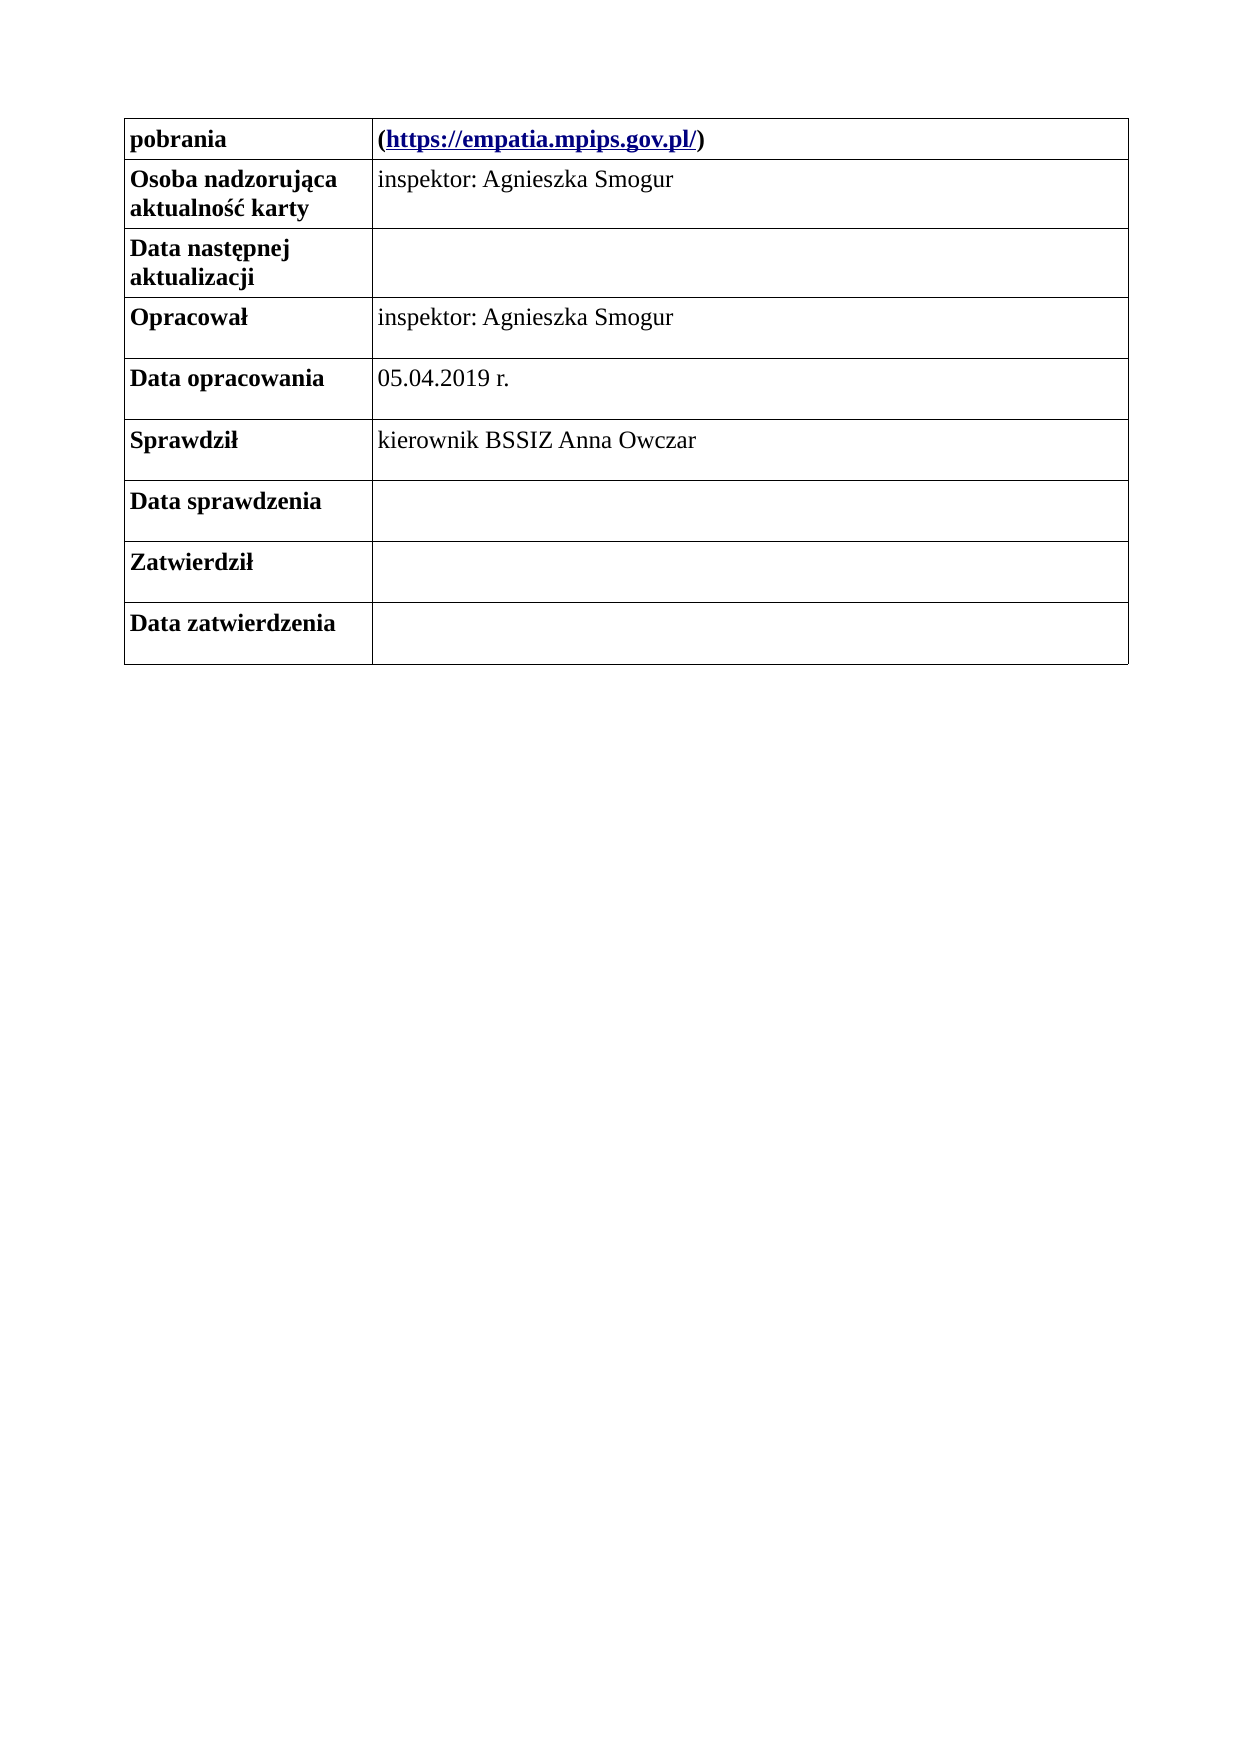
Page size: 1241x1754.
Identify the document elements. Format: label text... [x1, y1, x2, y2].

table_cell inspektor: Agnieszka Smogur [373, 298, 1128, 358]
table_cell inspektor: Agnieszka Smogur [373, 160, 1128, 227]
table_cell [373, 542, 1128, 602]
table_cell pobrania [125, 119, 372, 158]
table_cell Zatwierdził [125, 542, 372, 602]
table_cell (https://empatia.mpips.gov.pl/) [373, 119, 1128, 158]
table_cell Osoba nadzorująca aktualność karty [125, 160, 372, 227]
table_cell Data opracowania [125, 359, 372, 419]
table_cell Data następnej aktualizacji [125, 229, 372, 297]
table_cell [373, 603, 1128, 663]
table_cell [373, 481, 1128, 541]
table_cell Opracował [125, 298, 372, 358]
table_cell Data sprawdzenia [125, 481, 372, 541]
table_cell Data zatwierdzenia [125, 603, 372, 663]
table_cell 05.04.2019 r. [373, 359, 1128, 419]
table_cell Sprawdził [125, 420, 372, 480]
table_cell [373, 229, 1128, 297]
table_cell kierownik BSSIZ Anna Owczar [373, 420, 1128, 480]
